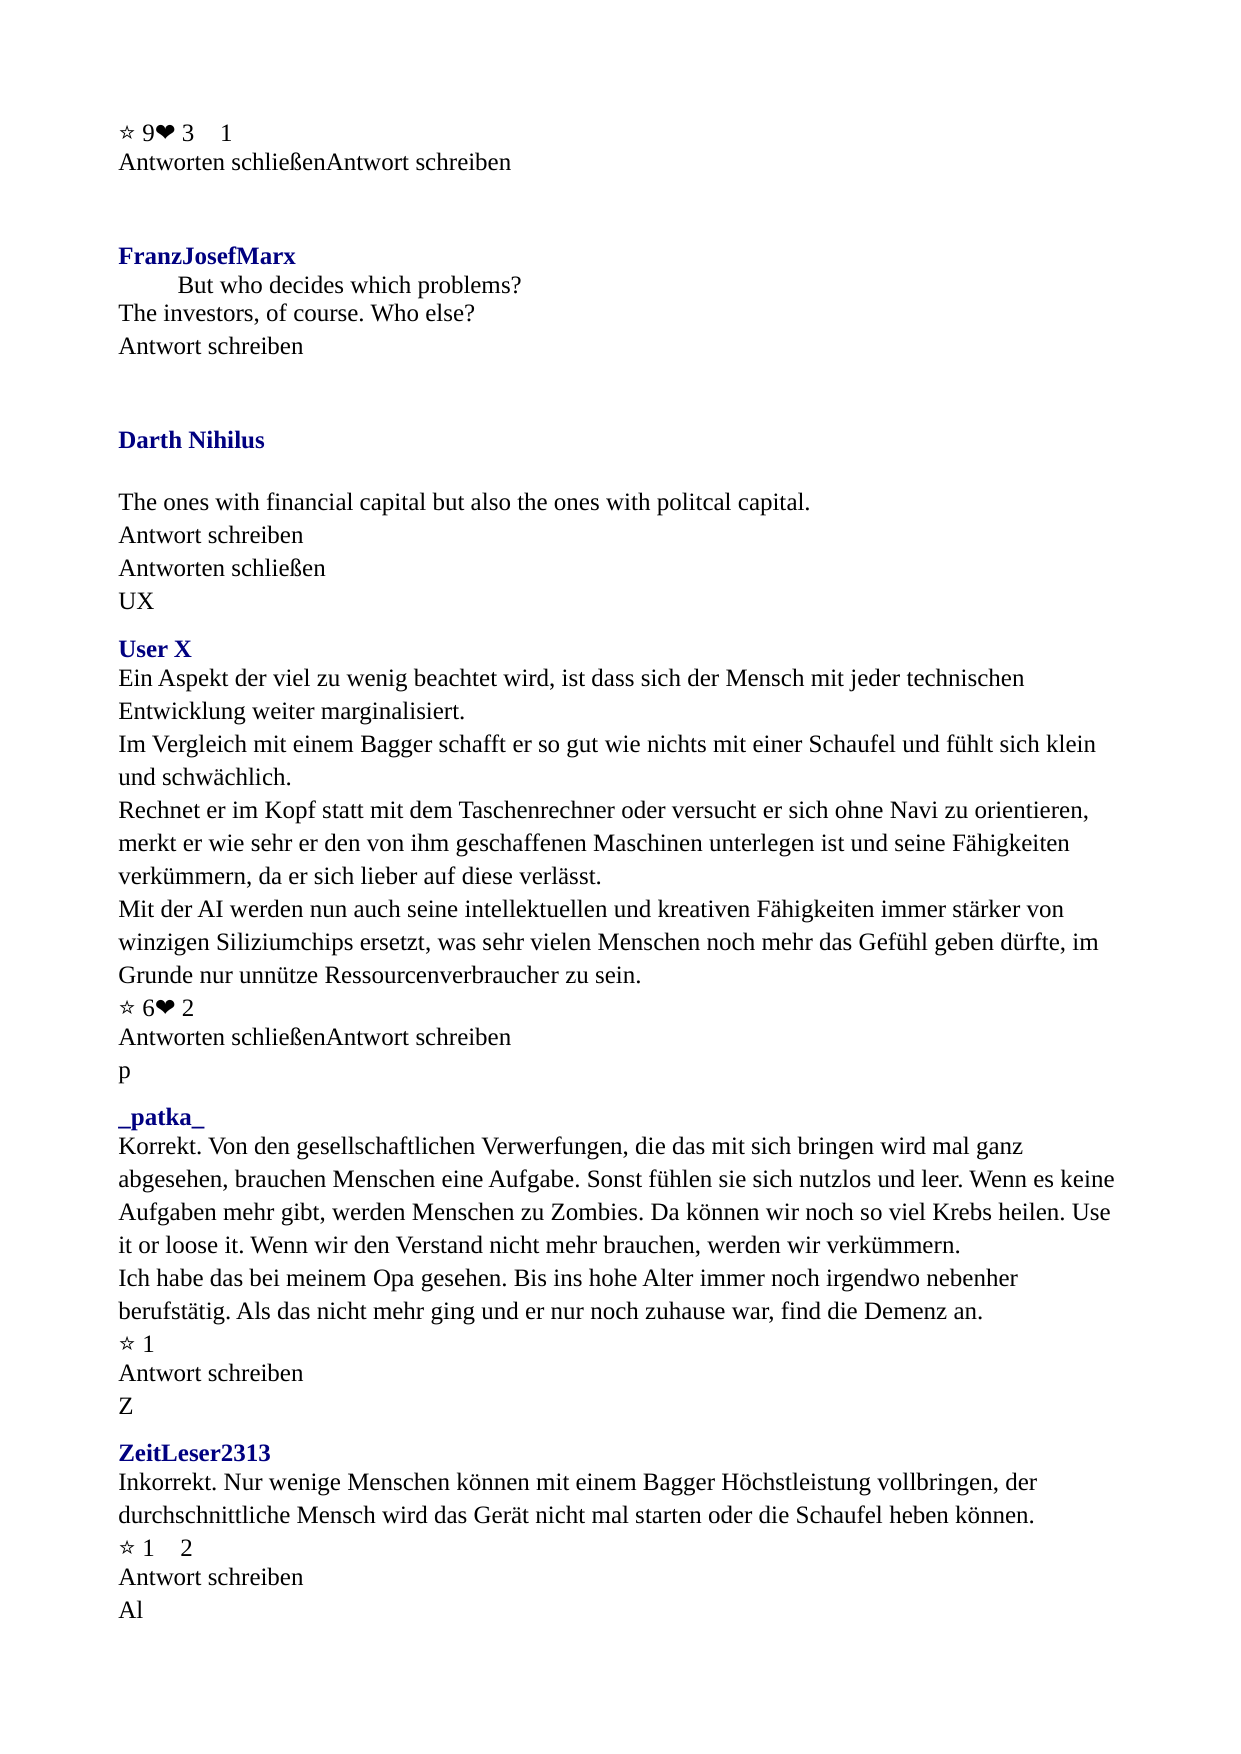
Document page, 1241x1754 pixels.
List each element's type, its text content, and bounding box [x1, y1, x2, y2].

text Inkorrekt. Nur wenige Menschen können mit einem Bagger Höchstleistung vollbringen, der durchschnittliche Mensch wird das Gerät nicht mal starten oder die Schaufel heben können. [118, 1467, 1122, 1529]
text p [118, 1055, 1122, 1083]
text Ich habe das bei meinem Opa gesehen. Bis ins hohe Alter immer noch irgendwo nebenher berufstätig. Als das nicht mehr ging und er nur noch zuhause war, find die Demenz an. [118, 1263, 1122, 1325]
text Ein Aspekt der viel zu wenig beachtet wird, ist dass sich der Mensch mit jeder technischen Entwicklung weiter marginalisiert. [118, 663, 1122, 724]
text Antwort schreiben [118, 331, 1122, 360]
text Im Vergleich mit einem Bagger schafft er so gut wie nichts mit einer Schaufel und fühlt sich klein und schwächlich. [118, 729, 1122, 791]
text But who decides which problems? [177, 270, 1063, 298]
subtitle Darth Nihilus [118, 426, 1122, 454]
text Al [118, 1595, 1122, 1624]
text ⭐️ 9❤️ 3🙁 1 [118, 118, 1122, 147]
subtitle ZeitLeser2313 [118, 1438, 1122, 1467]
subtitle FranzJosefMarx [118, 241, 1122, 270]
text Antworten schließenAntwort schreiben [118, 147, 1122, 176]
text Antworten schließenAntwort schreiben [118, 1022, 1122, 1050]
text ⭐️ 1🤨 2 [118, 1533, 1122, 1562]
text Antwort schreiben [118, 520, 1122, 549]
text UX [118, 586, 1122, 615]
text The ones with financial capital but also the ones with politcal capital. [118, 487, 1122, 516]
text Antwort schreiben [118, 1562, 1122, 1591]
subtitle User X [118, 634, 1122, 663]
subtitle _patka_ [118, 1102, 1122, 1131]
text ⭐️ 6❤️ 2 [118, 993, 1122, 1022]
text Z [118, 1391, 1122, 1420]
text Mit der AI werden nun auch seine intellektuellen und kreativen Fähigkeiten immer stärker von winzigen Siliziumchips ersetzt, was sehr vielen Menschen noch mehr das Gefühl geben dürfte, im Grunde nur unnütze Ressourcenverbraucher zu sein. [118, 894, 1122, 989]
text Antwort schreiben [118, 1358, 1122, 1387]
text The investors, of course. Who else? [118, 298, 1122, 327]
text Rechnet er im Kopf statt mit dem Taschenrechner oder versucht er sich ohne Navi zu orientieren, merkt er wie sehr er den von ihm geschaffenen Maschinen unterlegen ist und seine Fähigkeiten verkümmern, da er sich lieber auf diese verlässt. [118, 795, 1122, 889]
text ⭐️ 1 [118, 1329, 1122, 1358]
text Antworten schließen [118, 553, 1122, 582]
text Korrekt. Von den gesellschaftlichen Verwerfungen, die das mit sich bringen wird mal ganz abgesehen, brauchen Menschen eine Aufgabe. Sonst fühlen sie sich nutzlos und leer. Wenn es keine Aufgaben mehr gibt, werden Menschen zu Zombies. Da können wir noch so viel Krebs heilen. Use it or loose it. Wenn wir den Verstand nicht mehr brauchen, werden wir verkümmern. [118, 1131, 1122, 1259]
